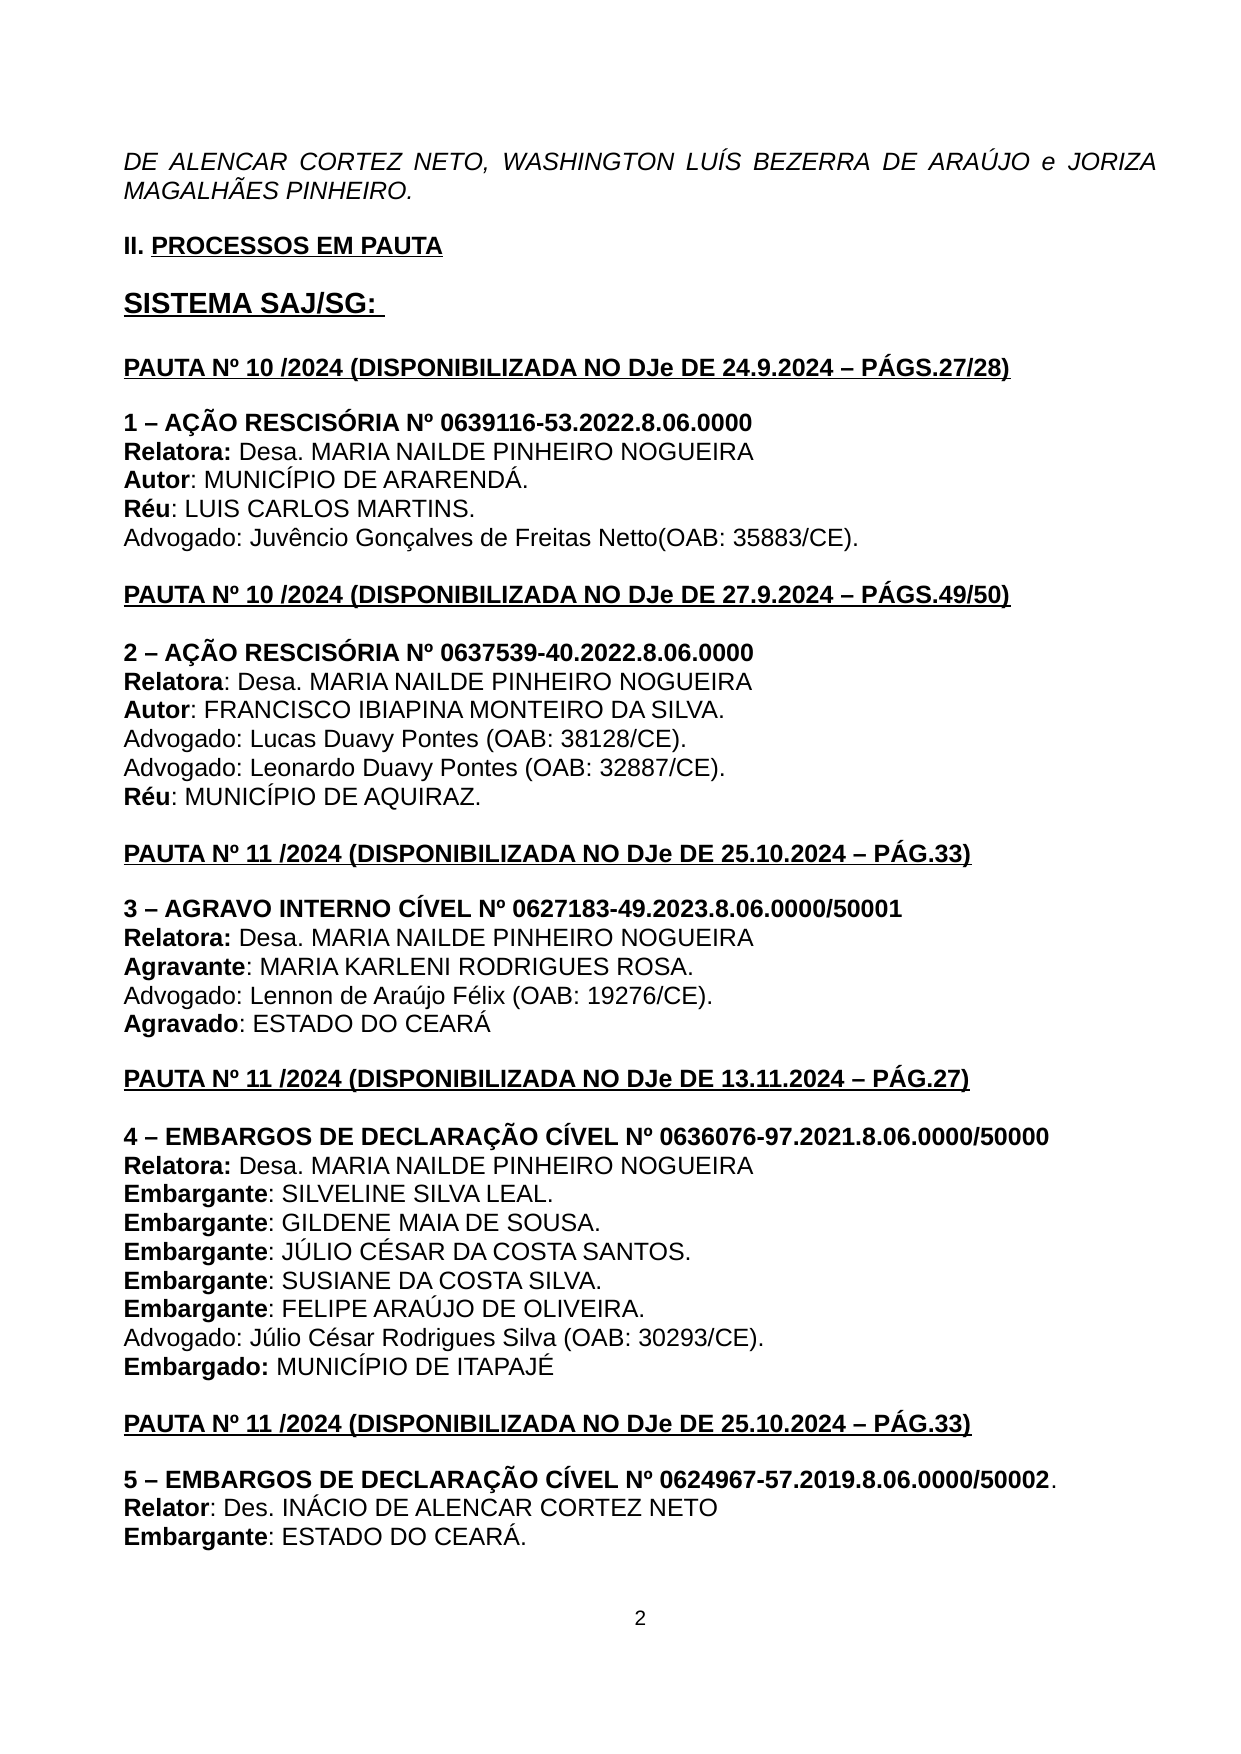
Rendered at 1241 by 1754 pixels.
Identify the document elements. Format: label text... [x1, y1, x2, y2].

text Embargante: JÚLIO CÉSAR DA COSTA SANTOS. [123, 1237, 1157, 1266]
text Advogado: Júlio César Rodrigues Silva (OAB: 30293/CE). [123, 1323, 1157, 1352]
text Advogado: Lucas Duavy Pontes (OAB: 38128/CE). [123, 724, 1157, 753]
text Relator: Des. INÁCIO DE ALENCAR CORTEZ NETO [123, 1493, 1157, 1522]
text Embargante: FELIPE ARAÚJO DE OLIVEIRA. [123, 1294, 1157, 1323]
text Relatora: Desa. MARIA NAILDE PINHEIRO NOGUEIRA [123, 437, 1157, 466]
text 2 – AÇÃO RESCISÓRIA Nº 0637539-40.2022.8.06.0000 [123, 638, 1157, 667]
text DE ALENCAR CORTEZ NETO, WASHINGTON LUÍS BEZERRA DE ARAÚJO e JORIZA MAGALHÃES PINHEIRO. [123, 147, 1157, 204]
text Autor: FRANCISCO IBIAPINA MONTEIRO DA SILVA. [123, 696, 1157, 724]
text PAUTA Nº 10 /2024 (DISPONIBILIZADA NO DJe DE 27.9.2024 – PÁGS.49/50) [123, 581, 1157, 609]
text PAUTA Nº 11 /2024 (DISPONIBILIZADA NO DJe DE 25.10.2024 – PÁG.33) [123, 839, 1157, 868]
text 5 – EMBARGOS DE DECLARAÇÃO CÍVEL Nº 0624967-57.2019.8.06.0000/50002. [123, 1464, 1157, 1493]
text Advogado: Juvêncio Gonçalves de Freitas Netto(OAB: 35883/CE). [123, 523, 1157, 552]
text II. PROCESSOS EM PAUTA [123, 231, 1157, 259]
text PAUTA Nº 11 /2024 (DISPONIBILIZADA NO DJe DE 25.10.2024 – PÁG.33) [123, 1409, 1157, 1438]
text Embargante: SILVELINE SILVA LEAL. [123, 1179, 1157, 1208]
text 1 – AÇÃO RESCISÓRIA Nº 0639116-53.2022.8.06.0000 [123, 408, 1157, 437]
text PAUTA Nº 11 /2024 (DISPONIBILIZADA NO DJe DE 13.11.2024 – PÁG.27) [123, 1064, 1157, 1093]
text Réu: MUNICÍPIO DE AQUIRAZ. [123, 782, 1157, 811]
text 3 – AGRAVO INTERNO CÍVEL Nº 0627183-49.2023.8.06.0000/50001 [123, 894, 1157, 923]
text 4 – EMBARGOS DE DECLARAÇÃO CÍVEL Nº 0636076-97.2021.8.06.0000/50000 [123, 1122, 1157, 1151]
text Agravado: ESTADO DO CEARÁ [123, 1009, 1157, 1038]
text Embargante: ESTADO DO CEARÁ. [123, 1522, 1157, 1551]
text SISTEMA SAJ/SG: [123, 286, 1157, 319]
text Autor: MUNICÍPIO DE ARARENDÁ. [123, 466, 1157, 494]
text Relatora: Desa. MARIA NAILDE PINHEIRO NOGUEIRA [123, 923, 1157, 952]
text Embargante: GILDENE MAIA DE SOUSA. [123, 1208, 1157, 1237]
text Réu: LUIS CARLOS MARTINS. [123, 494, 1157, 523]
text Embargante: SUSIANE DA COSTA SILVA. [123, 1266, 1157, 1294]
text Embargado: MUNICÍPIO DE ITAPAJÉ [123, 1352, 1157, 1381]
text Advogado: Lennon de Araújo Félix (OAB: 19276/CE). [123, 981, 1157, 1009]
text Advogado: Leonardo Duavy Pontes (OAB: 32887/CE). [123, 753, 1157, 782]
text Relatora: Desa. MARIA NAILDE PINHEIRO NOGUEIRA [123, 667, 1157, 696]
text Agravante: MARIA KARLENI RODRIGUES ROSA. [123, 952, 1157, 981]
text Relatora: Desa. MARIA NAILDE PINHEIRO NOGUEIRA [123, 1151, 1157, 1179]
text PAUTA Nº 10 /2024 (DISPONIBILIZADA NO DJe DE 24.9.2024 – PÁGS.27/28) [123, 353, 1157, 382]
